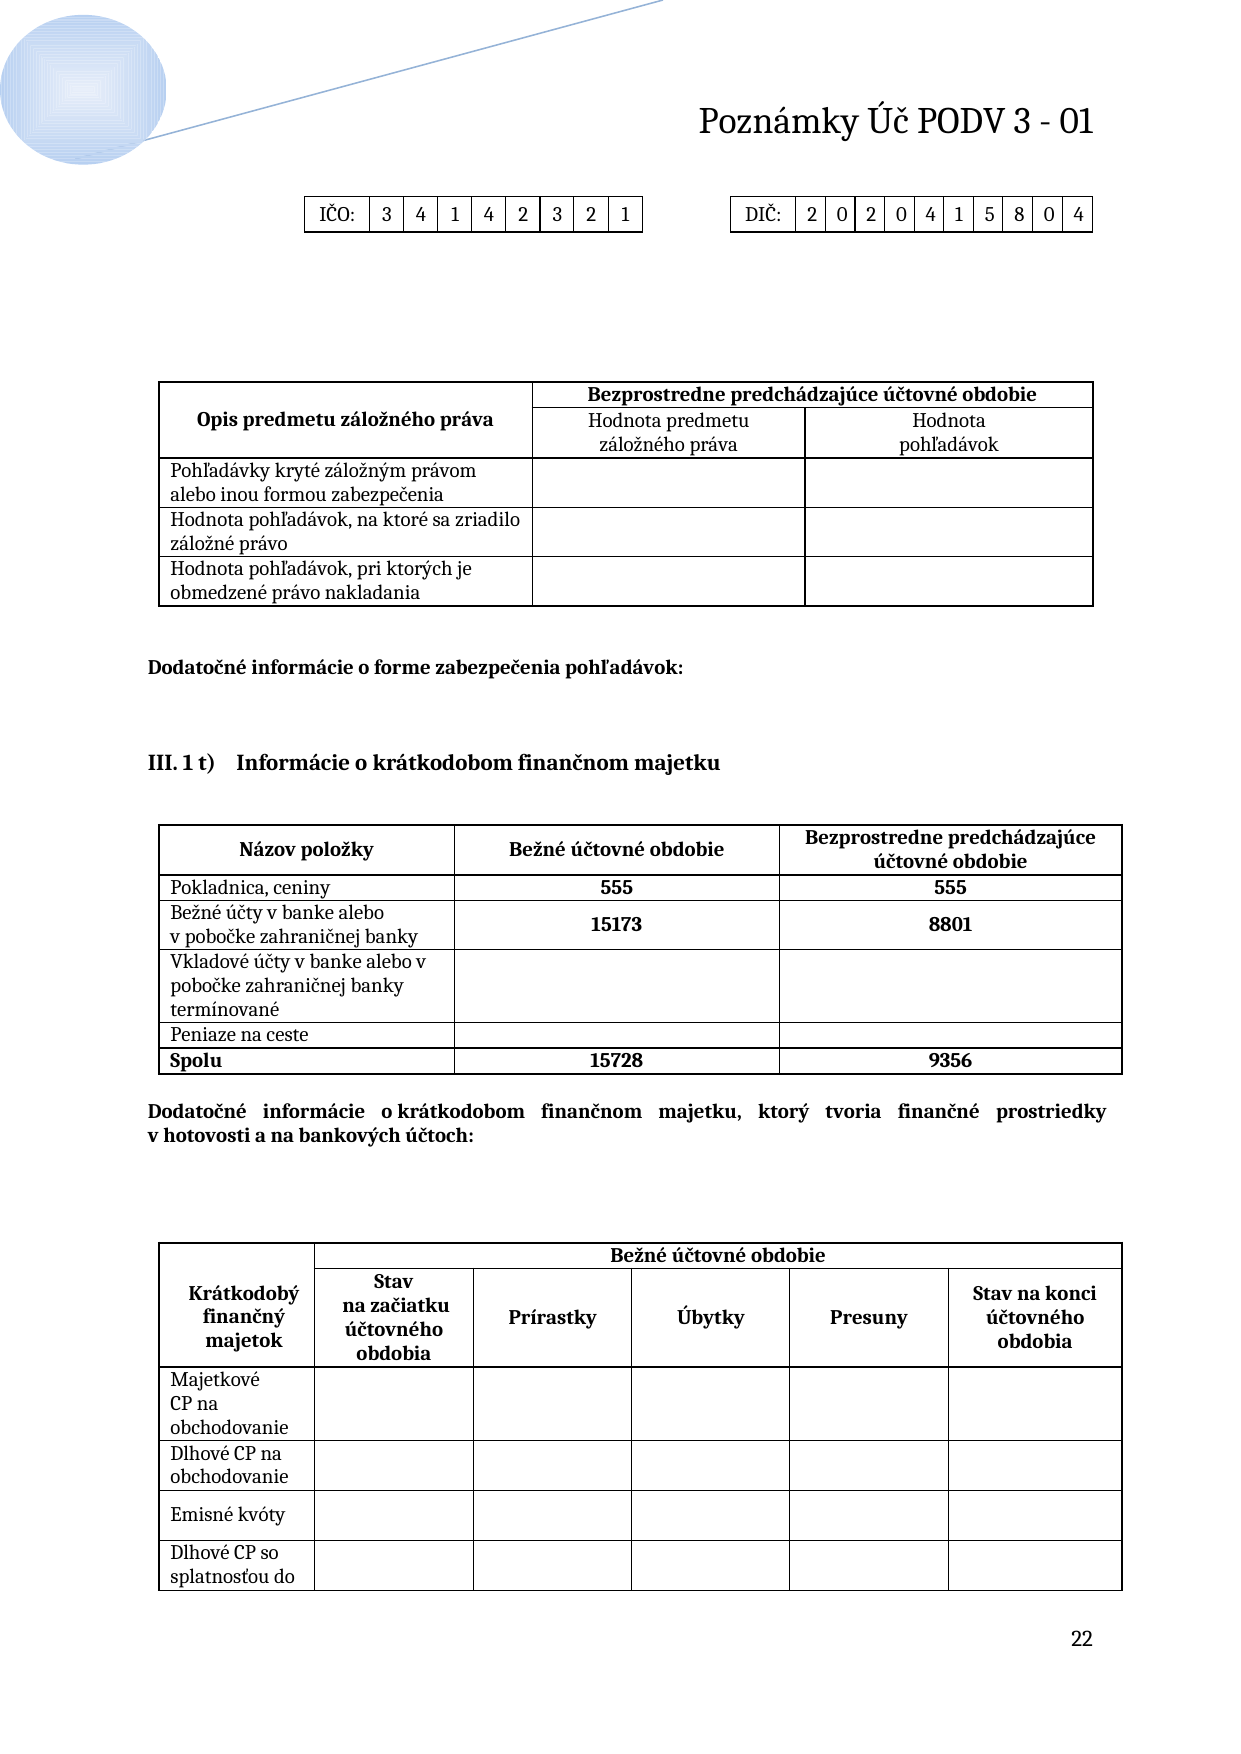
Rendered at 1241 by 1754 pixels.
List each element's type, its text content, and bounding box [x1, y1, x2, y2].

table_cell [806, 508, 1092, 556]
table_cell Dlhové CP so splatnosťou do [160, 1541, 314, 1589]
table_cell [533, 508, 804, 556]
table_cell [315, 1368, 473, 1439]
table_cell Bežné účty v banke alebo v pobočke zahraničnej banky [160, 901, 454, 949]
table_cell [533, 557, 804, 605]
table_cell [780, 1023, 1121, 1047]
table_cell [533, 459, 804, 507]
table_cell Stav na začiatku účtovného obdobia [315, 1269, 473, 1366]
table_cell [790, 1368, 948, 1439]
table_cell [474, 1541, 631, 1589]
table_cell Úbytky [632, 1269, 789, 1366]
table_cell Presuny [790, 1269, 948, 1366]
table_cell Prírastky [474, 1269, 631, 1366]
table_cell 9356 [780, 1049, 1121, 1073]
table_header Opis predmetu záložného práva [160, 383, 532, 457]
table_header Bezprostredne predchádzajúce účtovné obdobie [533, 383, 1092, 407]
table_cell [474, 1368, 631, 1439]
text Dodatočné informácie o forme zabezpečenia pohľadávok: [148, 656, 1107, 680]
table_cell 15173 [455, 901, 779, 949]
table_cell [806, 557, 1092, 605]
text Dodatočné informácie o krátkodobom finančnom majetku, ktorý tvoria finančné prostriedky v hotovosti a na bankových účtoch: [148, 1100, 1107, 1148]
table_cell Pohľadávky kryté záložným právom alebo inou formou zabezpečenia [160, 459, 532, 507]
table_cell [632, 1441, 789, 1489]
table_cell [949, 1491, 1121, 1539]
table_cell Emisné kvóty [160, 1491, 314, 1539]
table_cell [632, 1491, 789, 1539]
table_cell 8801 [780, 901, 1121, 949]
table_cell Hodnota predmetu záložného práva [533, 408, 804, 457]
table_cell [949, 1541, 1121, 1589]
table_cell [315, 1491, 473, 1539]
table_cell [949, 1368, 1121, 1439]
table_cell [780, 950, 1121, 1022]
table_cell [949, 1441, 1121, 1489]
table_cell Spolu [160, 1049, 454, 1073]
table_header Bežné účtovné obdobie [315, 1244, 1121, 1268]
table_cell [806, 459, 1092, 507]
table_cell Dlhové CP na obchodovanie [160, 1441, 314, 1489]
table_cell Stav na konci účtovného obdobia [949, 1269, 1121, 1366]
table_header Bežné účtovné obdobie [455, 826, 779, 874]
text III. 1 t) Informácie o krátkodobom finančnom majetku [148, 750, 1093, 776]
table_cell [455, 950, 779, 1022]
table_cell 555 [780, 876, 1121, 900]
table_cell Majetkové CP na obchodovanie [160, 1368, 314, 1439]
table_header Bezprostredne predchádzajúce účtovné obdobie [780, 826, 1121, 874]
table_cell Hodnota pohľadávok, na ktoré sa zriadilo záložné právo [160, 508, 532, 556]
table_cell [474, 1441, 631, 1489]
table_cell Hodnota pohľadávok, pri ktorých je obmedzené právo nakladania [160, 557, 532, 605]
table_cell Hodnota pohľadávok [806, 408, 1092, 457]
table_cell Peniaze na ceste [160, 1023, 454, 1047]
table_cell [315, 1441, 473, 1489]
table_cell [790, 1441, 948, 1489]
table_cell [790, 1541, 948, 1589]
table_cell [315, 1541, 473, 1589]
table_cell [474, 1491, 631, 1539]
table_header Krátkodobý finančný majetok [160, 1244, 314, 1366]
table_cell [632, 1368, 789, 1439]
table_cell Pokladnica, ceniny [160, 876, 454, 900]
table_cell [455, 1023, 779, 1047]
table_cell [790, 1491, 948, 1539]
table_cell 555 [455, 876, 779, 900]
table_cell [632, 1541, 789, 1589]
table_cell 15728 [455, 1049, 779, 1073]
table_cell Vkladové účty v banke alebo v pobočke zahraničnej banky termínované [160, 950, 454, 1022]
table_header Názov položky [160, 826, 454, 874]
